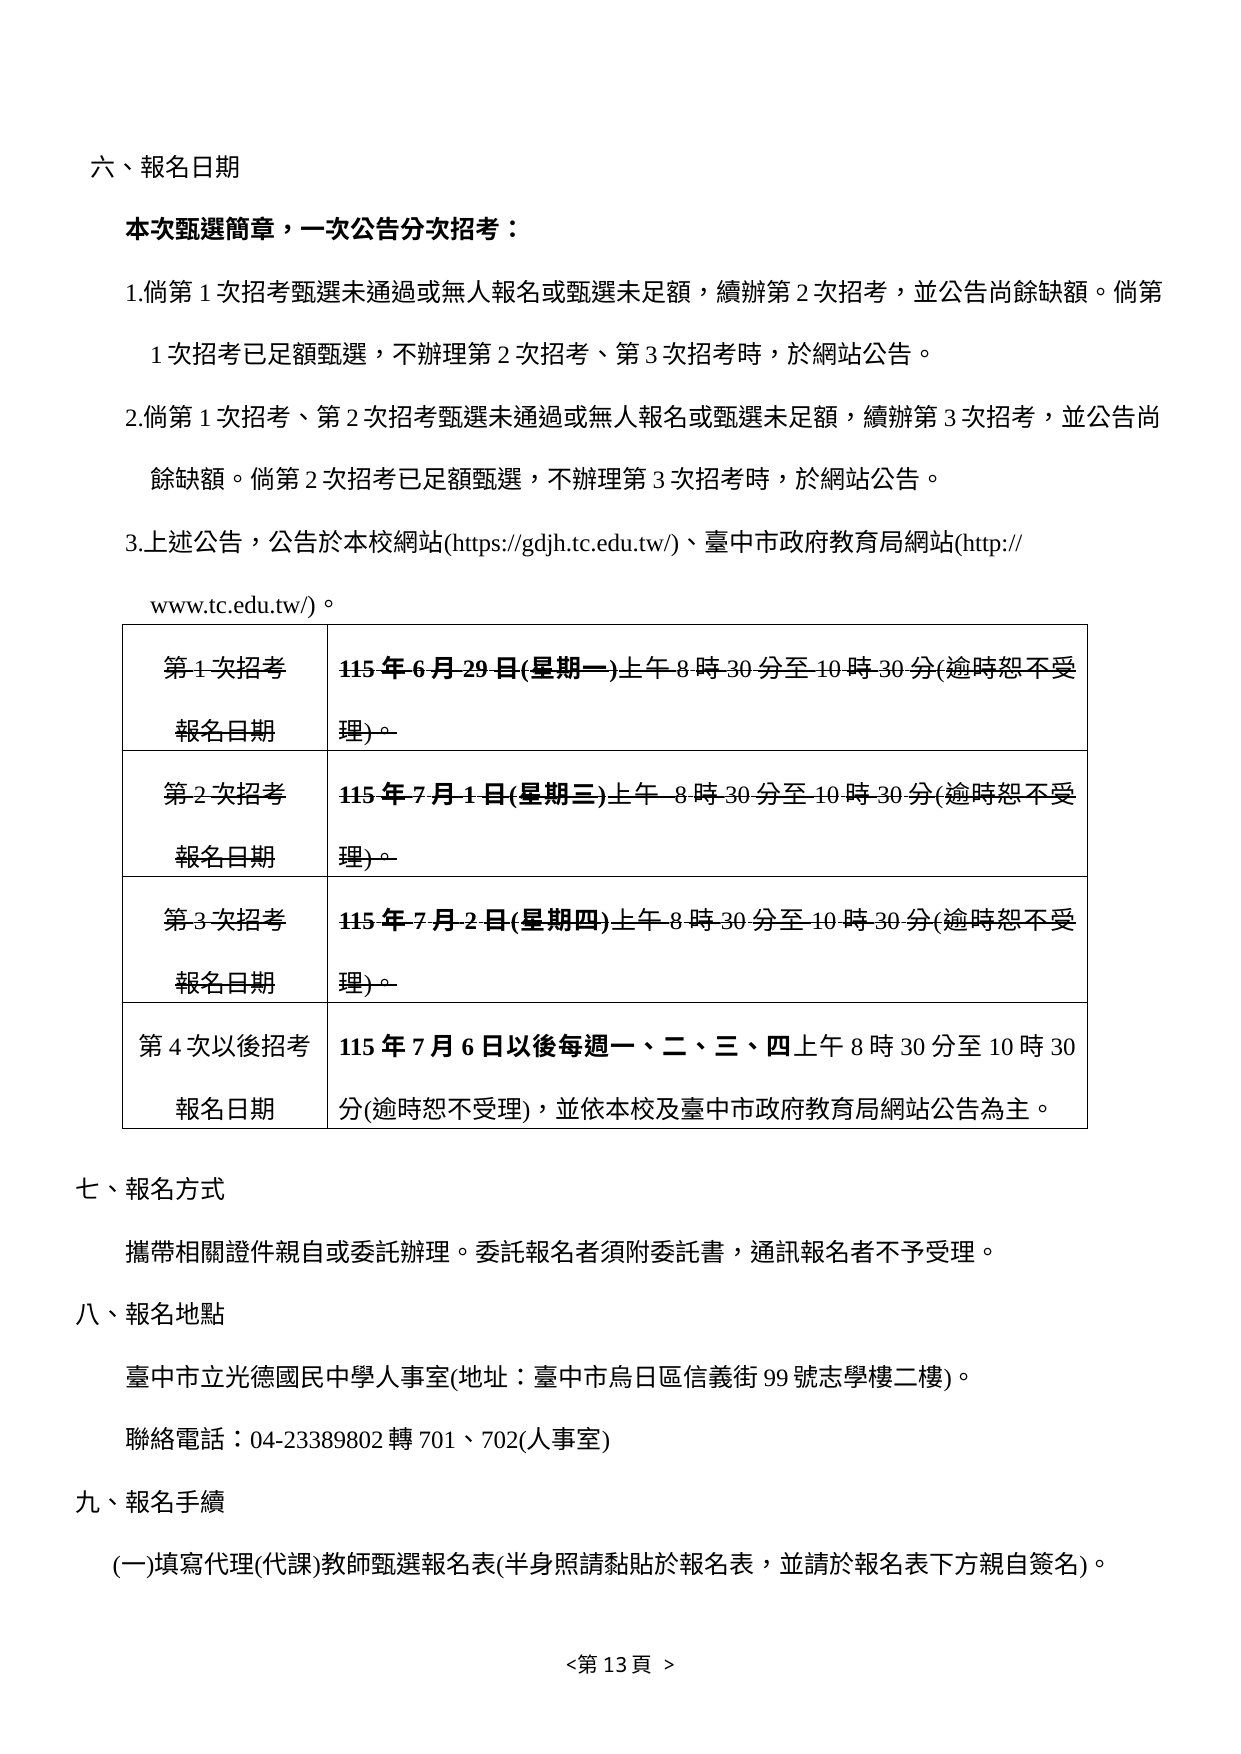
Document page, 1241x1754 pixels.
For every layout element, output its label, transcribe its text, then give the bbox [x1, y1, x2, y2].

text 3.上述公告，公告於本校網站(https://gdjh.tc.edu.tw/)、臺中市政府教育局網站(http://www.tc.edu.tw/)。 [125, 499, 1165, 624]
text 2.倘第1次招考、第2次招考甄選未通過或無人報名或甄選未足額，續辦第3次招考，並公告尚餘缺額。倘第2次招考已足額甄選，不辦理第3次招考時，於網站公告。 [125, 374, 1165, 499]
table_cell 第2次招考 報名日期 [123, 751, 327, 876]
table_cell 第4次以後招考 報名日期 [123, 1003, 327, 1128]
text (一)填寫代理(代課)教師甄選報名表(半身照請黏貼於報名表，並請於報名表下方親自簽名)。 [112, 1521, 1165, 1584]
table_cell 115年7月1日(星期三)上午 8時30分至10時30分(逾時恕不受理)。 [328, 751, 1087, 876]
table_header 第1次招考 報名日期 [123, 625, 327, 750]
table_cell 115年7月6日以後每週一、二、三、四上午8時30分至10時30分(逾時恕不受理)，並依本校及臺中市政府教育局網站公告為主。 [328, 1003, 1087, 1128]
table_header 115年6月29日(星期一)上午8時30分至10時30分(逾時恕不受理)。 [328, 625, 1087, 750]
text 聯絡電話：04-23389802轉701、702(人事室) [125, 1396, 1165, 1459]
text 八、報名地點 臺中市立光德國民中學人事室(地址：臺中市烏日區信義街99號志學樓二樓)。 [75, 1271, 1165, 1396]
table_cell 115年7月2日(星期四)上午8時30分至10時30分(逾時恕不受理)。 [328, 877, 1087, 1002]
text 六、報名日期 本次甄選簡章，一次公告分次招考： [75, 124, 1165, 249]
text 九、報名手續 [75, 1459, 1165, 1521]
table_cell 第3次招考 報名日期 [123, 877, 327, 1002]
text 1.倘第1次招考甄選未通過或無人報名或甄選未足額，續辦第2次招考，並公告尚餘缺額。倘第1次招考已足額甄選，不辦理第2次招考、第3次招考時，於網站公告。 [125, 249, 1165, 374]
text 七、報名方式 攜帶相關證件親自或委託辦理。委託報名者須附委託書，通訊報名者不予受理。 [75, 1146, 1165, 1271]
